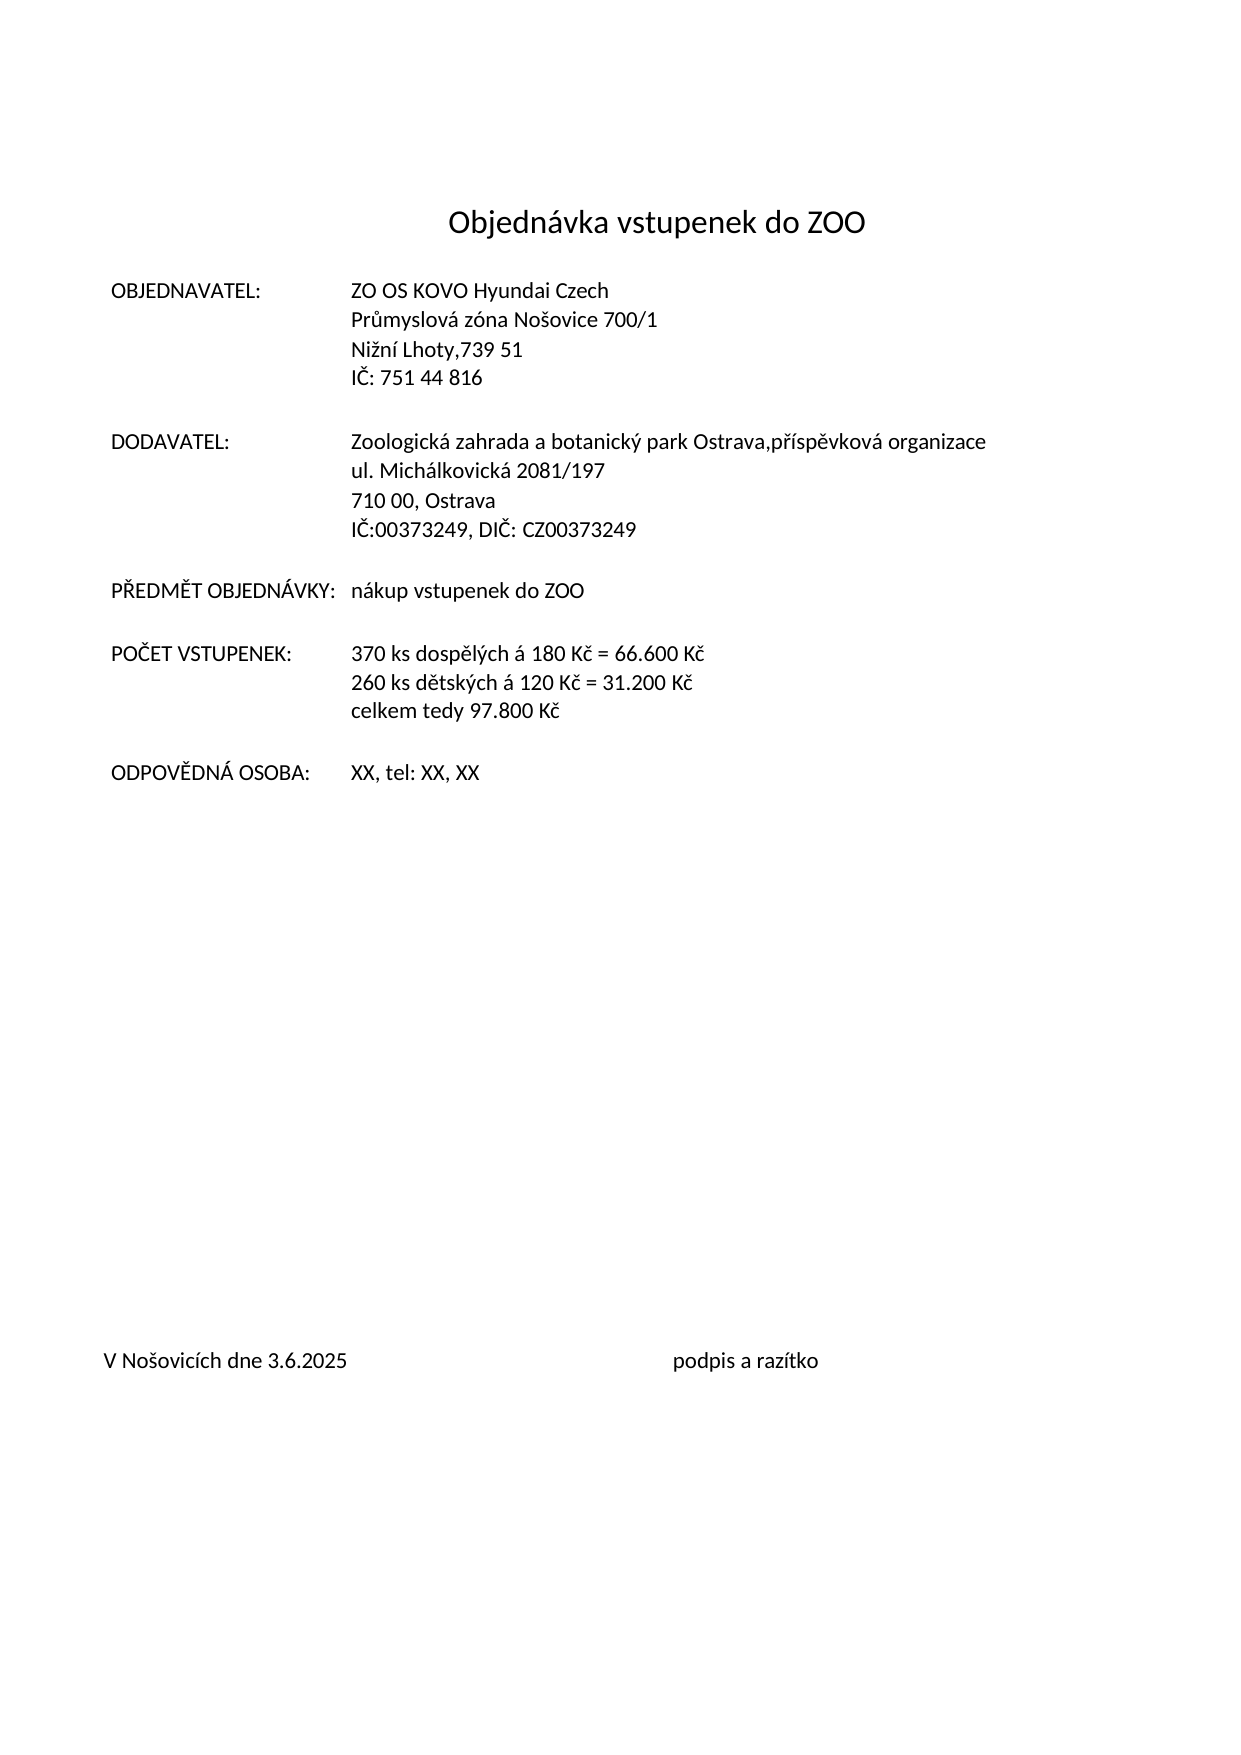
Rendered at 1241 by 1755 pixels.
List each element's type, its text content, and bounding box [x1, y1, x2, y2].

text V Nošovicích dne 3.6.2025 podpis a razítko [103, 1346, 1063, 1374]
table_header ZO OS KOVO Hyundai Czech [307, 279, 666, 306]
table_cell [106, 669, 323, 699]
table_header DODAVATEL: [106, 431, 292, 457]
table_cell ul. Michálkovická 2081/197 [292, 457, 996, 487]
table_cell Nižní Lhoty,739 51 [307, 336, 666, 366]
table_cell [106, 336, 307, 366]
table_header ODPOVĚDNÁ OSOBA: [106, 763, 331, 786]
table_header POČET VSTUPENEK: [106, 642, 323, 669]
table_cell [106, 306, 307, 336]
table_cell [106, 518, 292, 544]
table_cell 710 00, Ostrava [292, 487, 996, 517]
table_header nákup vstupenek do ZOO [345, 582, 591, 605]
table_cell 260 ks dětských á 120 Kč = 31.200 Kč [323, 669, 712, 699]
table_header Zoologická zahrada a botanický park Ostrava,příspěvková organizace [292, 431, 996, 457]
table_cell celkem tedy 97.800 Kč [323, 699, 712, 726]
table_cell Průmyslová zóna Nošovice 700/1 [307, 306, 666, 336]
table_cell IČ:00373249, DIČ: CZ00373249 [292, 518, 996, 544]
table_cell [106, 457, 292, 487]
table_cell [106, 699, 323, 726]
text Objednávka vstupenek do ZOO [448, 201, 1063, 241]
table_header PŘEDMĚT OBJEDNÁVKY: [106, 582, 345, 605]
table_cell IČ: 751 44 816 [307, 366, 666, 393]
table_header XX, tel: XX, XX [331, 763, 868, 786]
table_cell [106, 366, 307, 393]
table_header 370 ks dospělých á 180 Kč = 66.600 Kč [323, 642, 712, 669]
table_cell [106, 487, 292, 517]
table_header OBJEDNAVATEL: [106, 279, 307, 306]
